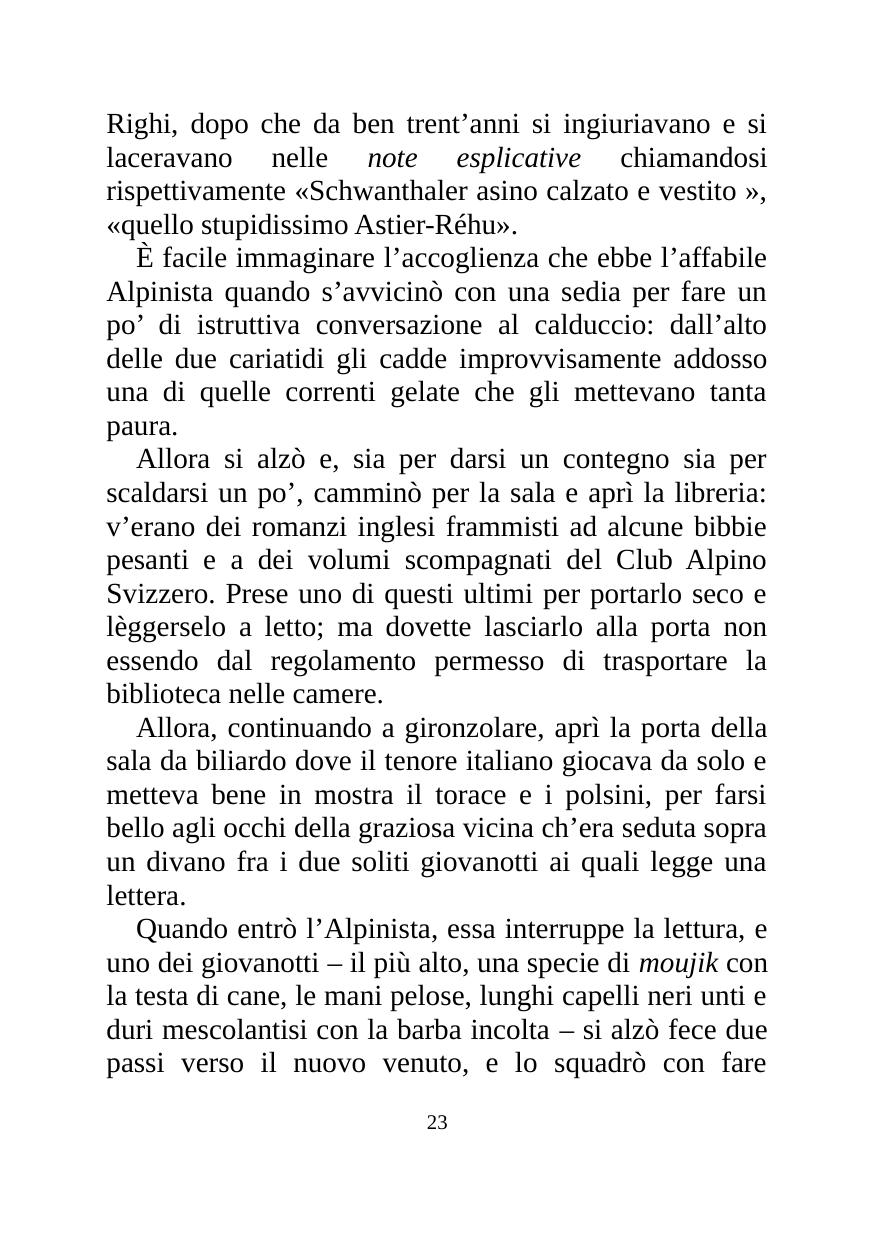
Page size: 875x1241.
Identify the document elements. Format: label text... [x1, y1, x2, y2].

text Righi, dopo che da ben trent’anni si ingiuriavano e si laceravano nelle note esplicative chiamandosi rispettivamente «Schwanthaler asino calzato e vestito », «quello stupidissimo Astier-Réhu». [106, 106, 768, 240]
text È facile immaginare l’accoglienza che ebbe l’affabile Alpinista quando s’avvicinò con una sedia per fare un po’ di istruttiva conversazione al calduccio: dall’alto delle due cariatidi gli cadde improvvisamente addosso una di quelle correnti gelate che gli mettevano tanta paura. [106, 240, 768, 442]
text Allora, continuando a gironzolare, aprì la porta della sala da biliardo dove il tenore italiano giocava da solo e metteva bene in mostra il torace e i polsini, per farsi bello agli occhi della graziosa vicina ch’era seduta sopra un divano fra i due soliti giovanotti ai quali legge una lettera. [106, 710, 768, 911]
text Allora si alzò e, sia per darsi un contegno sia per scaldarsi un po’, camminò per la sala e aprì la libreria: v’erano dei romanzi inglesi frammisti ad alcune bibbie pesanti e a dei volumi scompagnati del Club Alpino Svizzero. Prese uno di questi ultimi per portarlo seco e lèggerselo a letto; ma dovette lasciarlo alla porta non essendo dal regolamento permesso di trasportare la biblioteca nelle camere. [106, 442, 768, 710]
text Quando entrò l’Alpinista, essa interruppe la lettura, e uno dei giovanotti – il più alto, una specie di moujik con la testa di cane, le mani pelose, lunghi capelli neri unti e duri mescolantisi con la barba incolta – si alzò fece due passi verso il nuovo venuto, e lo squadrò con fare [106, 911, 768, 1079]
